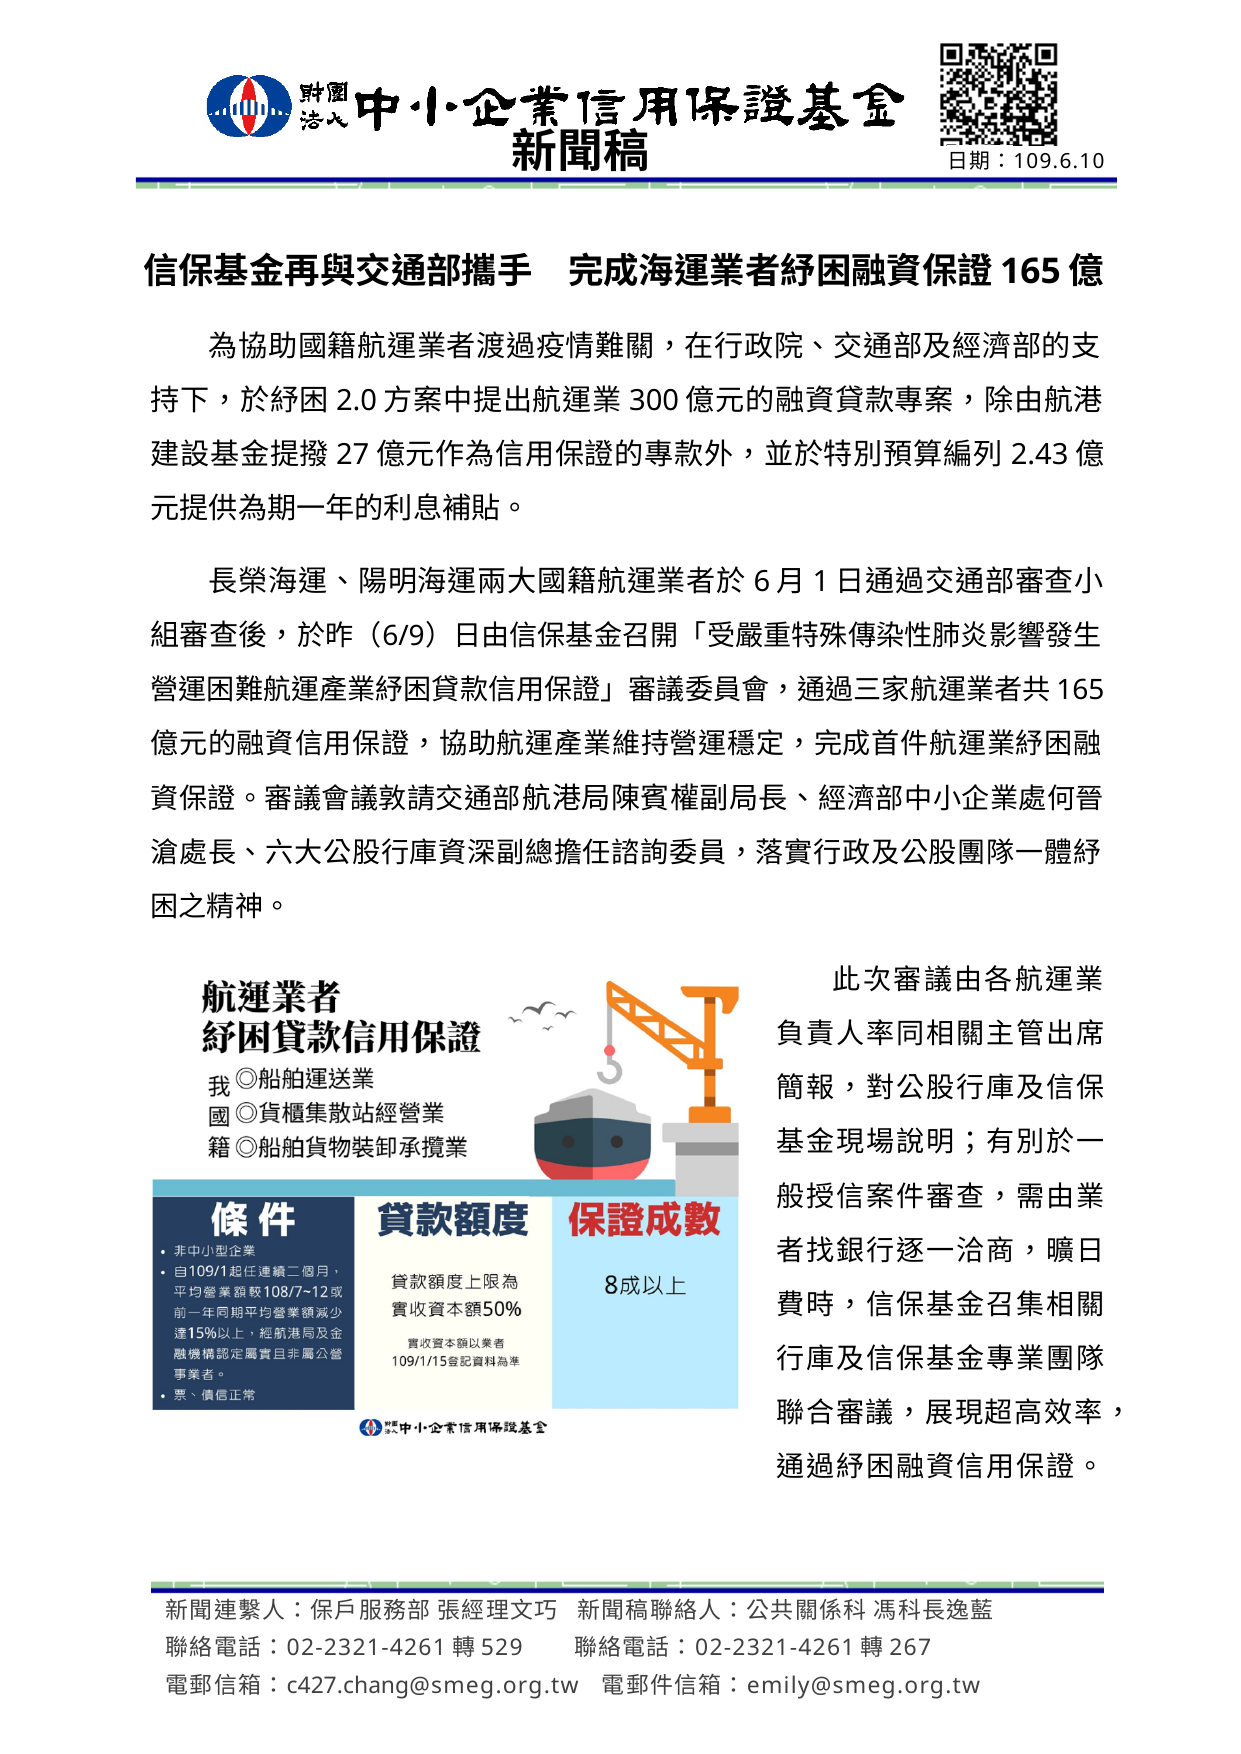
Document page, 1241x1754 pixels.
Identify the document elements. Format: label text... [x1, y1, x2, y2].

text 信保基金再與交通部攜手 完成海運業者紓困融資保證165億 [121, 240, 1125, 294]
text 為協助國籍航運業者渡過疫情難關，在行政院、交通部及經濟部的支持下，於紓困2.0方案中提出航運業300億元的融資貸款專案，除由航港建設基金提撥27億元作為信用保證的專款外，並於特別預算編列2.43億元提供為期一年的利息補貼。 [150, 313, 1104, 529]
text 此次審議由各航運業負責人率同相關主管出席簡報，對公股行庫及信保基金現場說明；有別於一般授信案件審查，需由業者找銀行逐一洽商，曠日費時，信保基金召集相關行庫及信保基金專業團隊聯合審議，展現超高效率，通過紓困融資信用保證。本次兆豐、合庫、華南、土銀、玉山等金融機構承辦之貸款額度共165億元，其中160億元嗣後將以聯貸案方式取代過渡性融資。長榮、陽明、光明等航運業者對交通部在防疫及紓困作為上均能超前部署表示感謝，尤其航運業紓困貸款係由政府提供8成以上的信用保證以及利息補貼，對臺灣航運業信用強化，以及提供維持正常營運資金具有莫大幫助，有助於穩定國際客戶信心，提升航運業國際競爭力。 [150, 946, 1104, 1488]
text 長榮海運、陽明海運兩大國籍航運業者於6月1日通過交通部審查小組審查後，於昨（6/9）日由信保基金召開「受嚴重特殊傳染性肺炎影響發生營運困難航運產業紓困貸款信用保證」審議委員會，通過三家航運業者共165億元的融資信用保證，協助航運產業維持營運穩定，完成首件航運業紓困融資保證。審議會議敦請交通部航港局陳賓權副局長、經濟部中小企業處何晉滄處長、六大公股行庫資深副總擔任諮詢委員，落實行政及公股團隊一體紓困之精神。 [150, 548, 1104, 927]
picture [928, 31, 1070, 173]
picture [152, 950, 739, 1442]
picture [206, 75, 905, 137]
picture [151, 1580, 1104, 1597]
picture [135, 174, 1117, 191]
